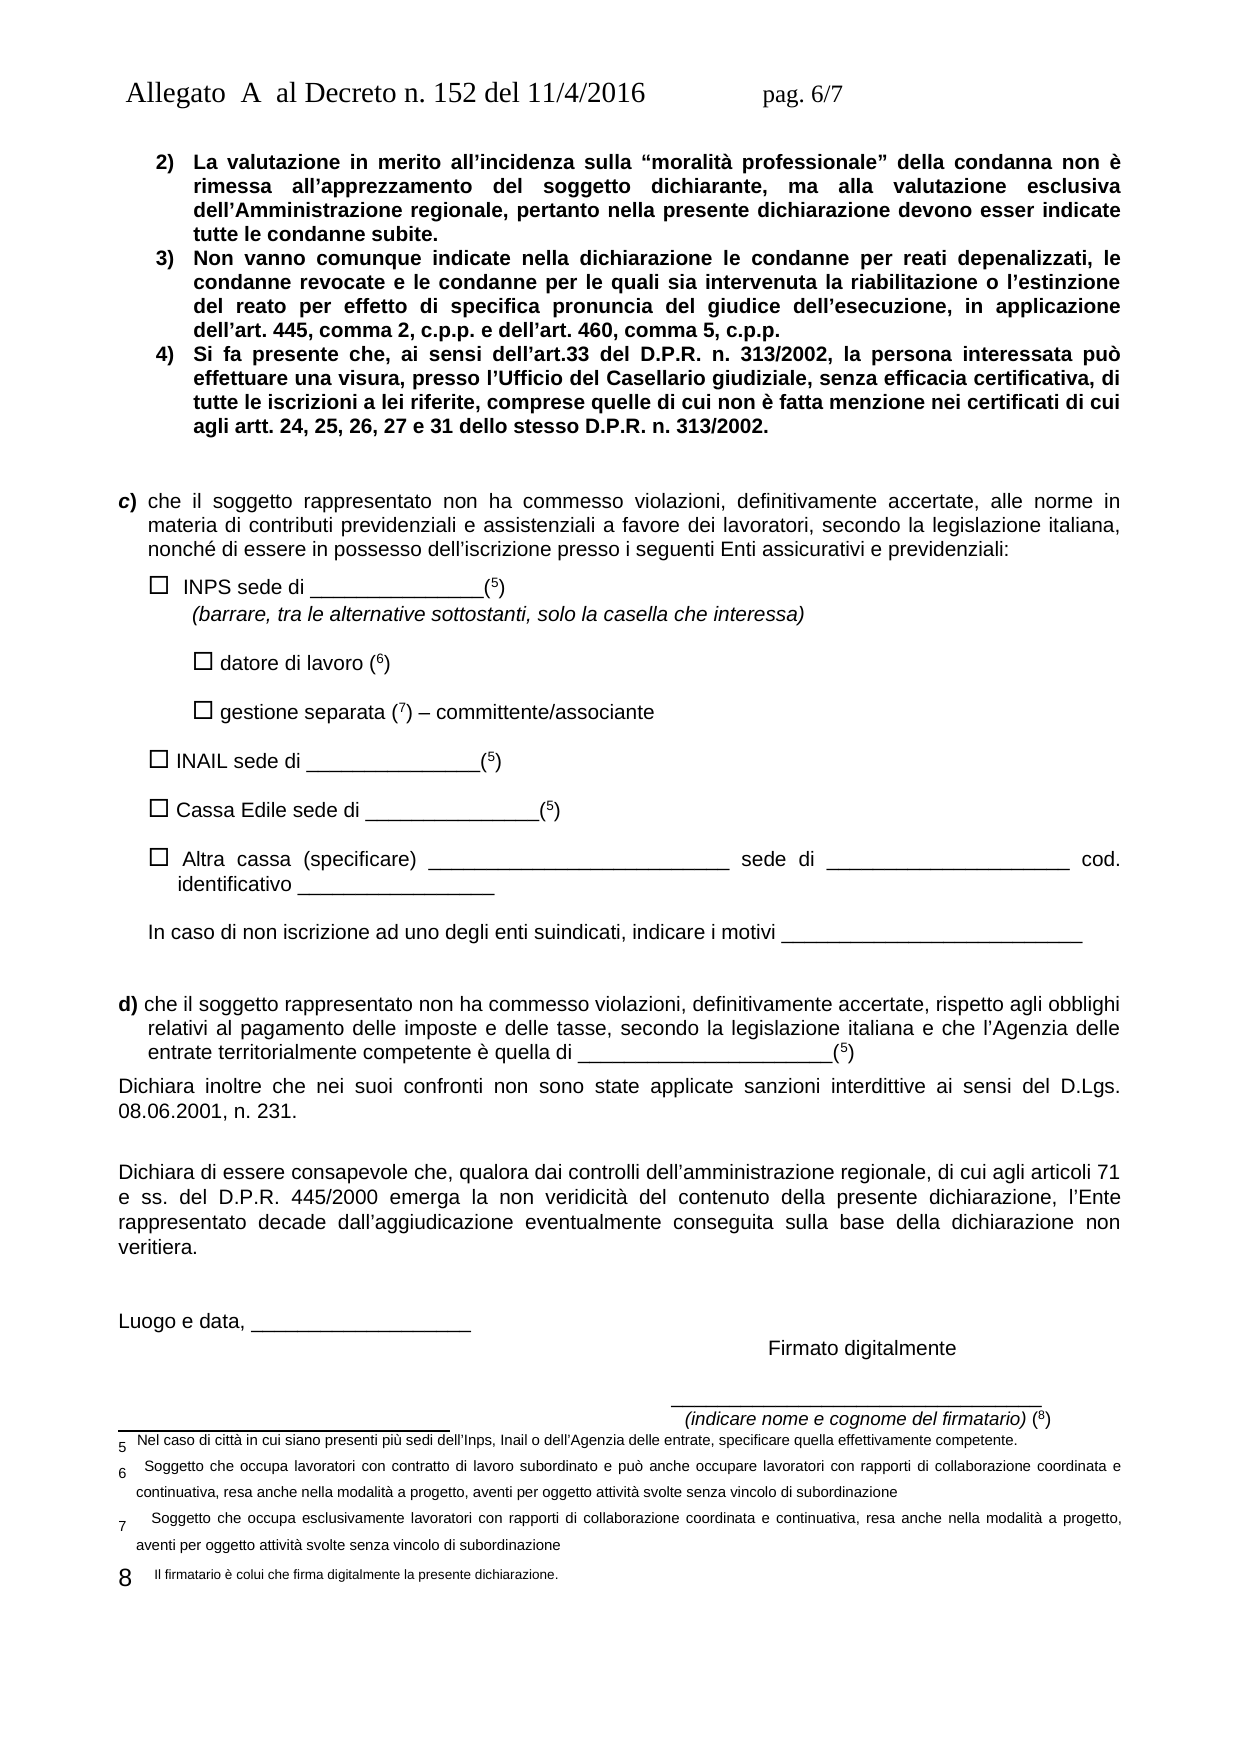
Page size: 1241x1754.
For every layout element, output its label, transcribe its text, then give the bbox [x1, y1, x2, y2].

text Luogo e data, ___________________ [118, 1309, 1122, 1333]
text  datore di lavoro () [118, 651, 1122, 676]
list La valutazione in merito all’incidenza sulla “moralità professionale” della condanna non è rimessa all’apprezzamento del soggetto dichiarante, ma alla valutazione esclusiva dell’Amministrazione regionale, pertanto nella presente dichiarazione devono esser indicate tutte le condanne subite. [156, 150, 1122, 246]
text ________________________________ [591, 1384, 1122, 1408]
text  Altra cassa (specificare) __________________________ sede di _____________________ cod. identificativo _________________ [148, 847, 1122, 896]
text  INAIL sede di _______________(5) [118, 749, 1122, 774]
list Si fa presente che, ai sensi dell’art.33 del D.P.R. n. 313/2002, la persona interessata può effettuare una visura, presso l’Ufficio del Casellario giudiziale, senza efficacia certificativa, di tutte le iscrizioni a lei riferite, comprese quelle di cui non è fatta menzione nei certificati di cui agli artt. 24, 25, 26, 27 e 31 dello stesso D.P.R. n. 313/2002. [156, 342, 1122, 437]
text Soggetto che occupa esclusivamente lavoratori con rapporti di collaborazione coordinata e continuativa, resa anche nella modalità a progetto, aventi per oggetto attività svolte senza vincolo di subordinazione [118, 1510, 1122, 1563]
text d) che il soggetto rappresentato non ha commesso violazioni, definitivamente accertate, rispetto agli obblighi relativi al pagamento delle imposte e delle tasse, secondo la legislazione italiana e che l’Agenzia delle entrate territorialmente competente è quella di ______________________(5) [118, 992, 1122, 1063]
text c) che il soggetto rappresentato non ha commesso violazioni, definitivamente accertate, alle norme in materia di contributi previdenziali e assistenziali a favore dei lavoratori, secondo la legislazione italiana, nonché di essere in possesso dell’iscrizione presso i seguenti Enti assicurativi e previdenziali: [118, 488, 1122, 560]
text Nel caso di città in cui siano presenti più sedi dell’Inps, Inail o dell’Agenzia delle entrate, specificare quella effettivamente competente. [118, 1431, 1122, 1457]
text  INPS sede di _______________() [118, 573, 1122, 600]
text (indicare nome e cognome del firmatario) () [634, 1408, 1122, 1430]
text Il firmatario è colui che firma digitalmente la presente dichiarazione. [118, 1563, 1122, 1591]
text  gestione separata () – committente/associante [118, 700, 1122, 725]
text Dichiara inoltre che nei suoi confronti non sono state applicate sanzioni interdittive ai sensi del D.Lgs. 08.06.2001, n. 231. [118, 1074, 1122, 1124]
list Non vanno comunque indicate nella dichiarazione le condanne per reati depenalizzati, le condanne revocate e le condanne per le quali sia intervenuta la riabilitazione o l’estinzione del reato per effetto di specifica pronuncia del giudice dell’esecuzione, in applicazione dell’art. 445, comma 2, c.p.p. e dell’art. 460, comma 5, c.p.p. [156, 246, 1122, 342]
text Dichiara di essere consapevole che, qualora dai controlli dell’amministrazione regionale, di cui agli articoli 71 e ss. del D.P.R. 445/2000 emerga la non veridicità del contenuto della presente dichiarazione, l’Ente rappresentato decade dall’aggiudicazione eventualmente conseguita sulla base della dichiarazione non veritiera. [118, 1159, 1122, 1259]
text (barrare, tra le alternative sottostanti, solo la casella che interessa) [118, 600, 1122, 627]
text Soggetto che occupa lavoratori con contratto di lavoro subordinato e può anche occupare lavoratori con rapporti di collaborazione coordinata e continuativa, resa anche nella modalità a progetto, aventi per oggetto attività svolte senza vincolo di subordinazione [118, 1457, 1122, 1510]
text In caso di non iscrizione ad uno degli enti suindicati, indicare i motivi __________________________ [118, 920, 1122, 944]
text Firmato digitalmente [768, 1333, 1122, 1360]
text  Cassa Edile sede di _______________(5) [118, 798, 1122, 823]
